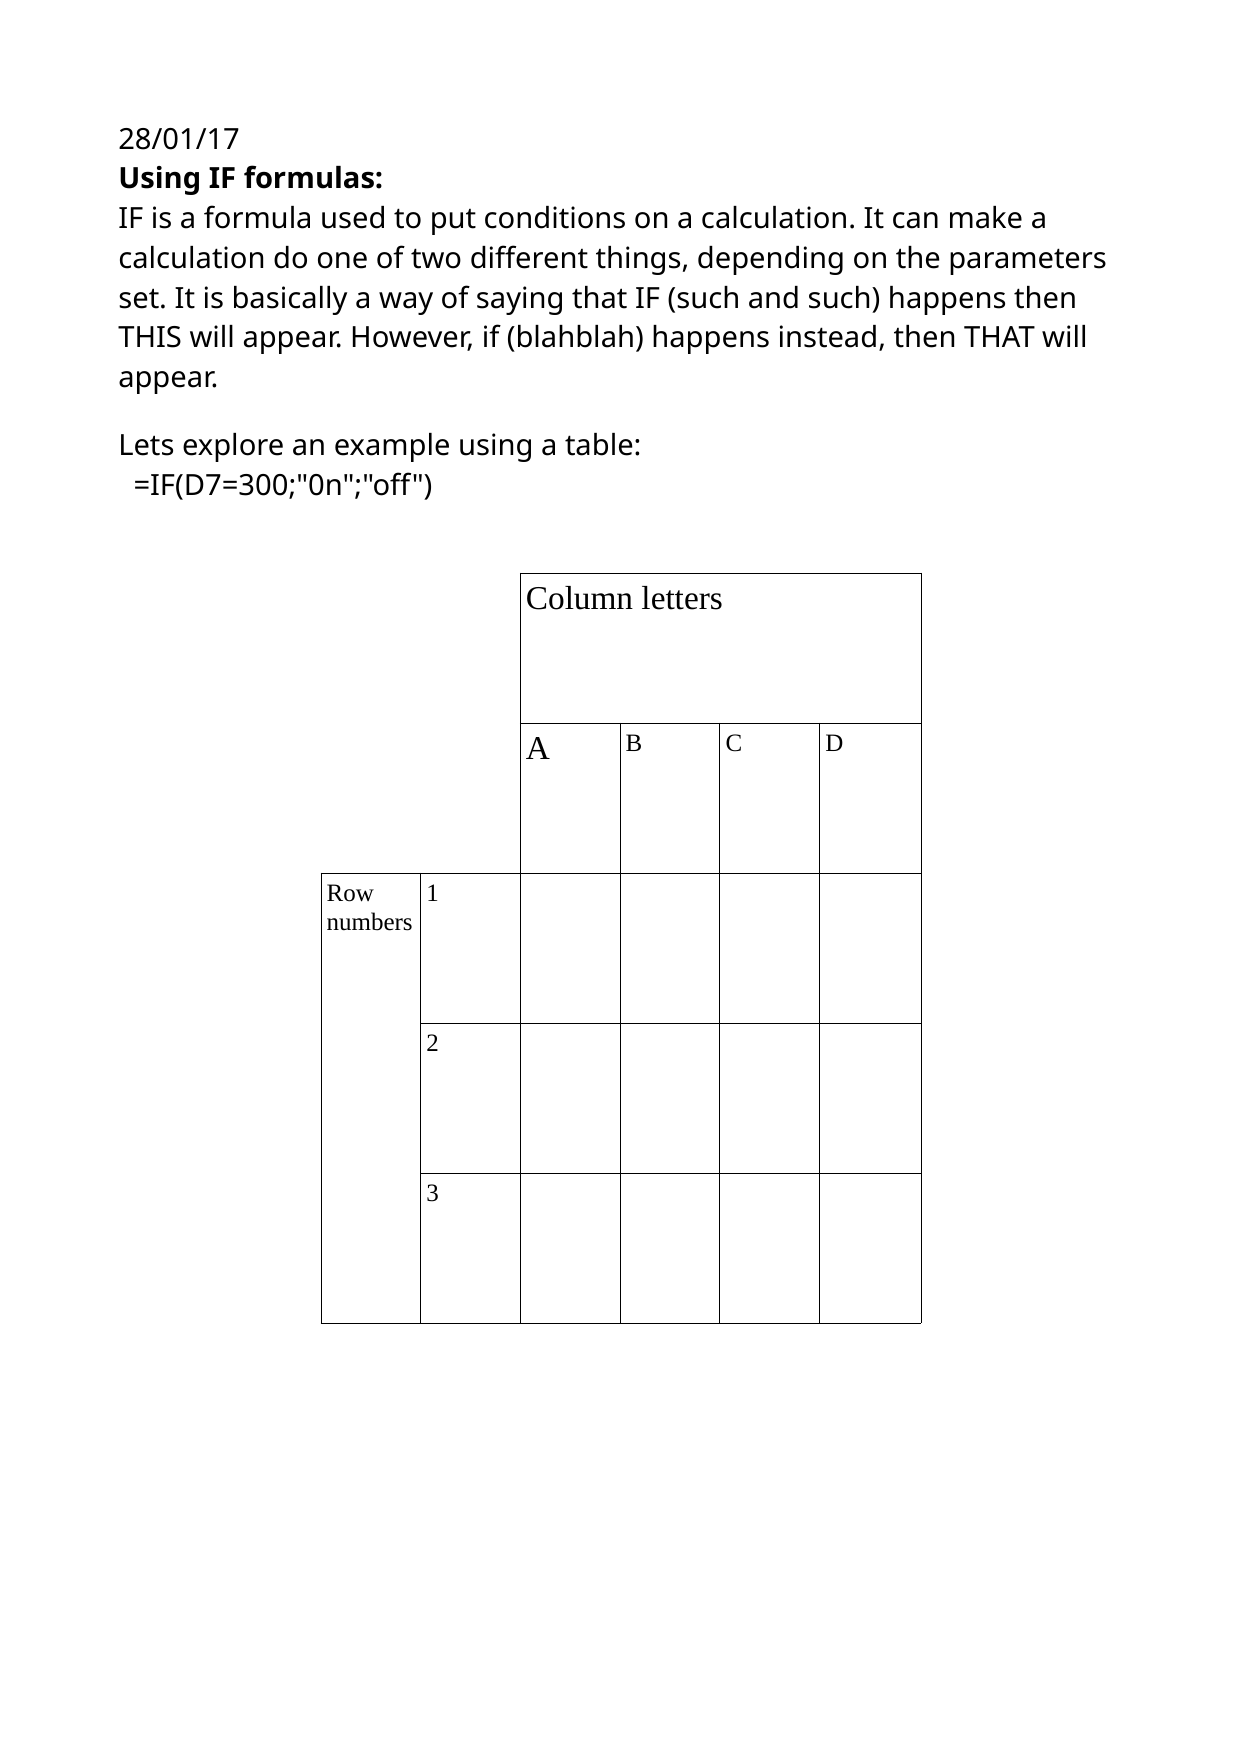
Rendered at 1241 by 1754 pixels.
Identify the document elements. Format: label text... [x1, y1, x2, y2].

table_cell C [720, 724, 819, 872]
table_cell B [621, 724, 719, 872]
table_cell [720, 1174, 819, 1322]
table_cell [621, 1174, 719, 1322]
text Using IF formulas: [118, 158, 1122, 197]
table_cell 3 [421, 1174, 520, 1322]
table_cell [521, 1024, 620, 1172]
table_cell [521, 1174, 620, 1322]
table_header Column letters [521, 574, 921, 722]
table_cell [820, 874, 921, 1022]
table_cell A [521, 724, 620, 872]
table_cell [820, 1024, 921, 1172]
table_cell Row numbers [322, 874, 420, 1322]
table_cell 1 [421, 874, 520, 1022]
table_header [322, 574, 420, 722]
table_cell [521, 874, 620, 1022]
text 28/01/17 [118, 118, 1122, 158]
table_cell [720, 1024, 819, 1172]
table_cell [820, 1174, 921, 1322]
text IF is a formula used to put conditions on a calculation. It can make a calculation do one of two different things, depending on the parameters set. It is basically a way of saying that IF (such and such) happens then THIS will appear. However, if (blahblah) happens instead, then THAT will appear. [118, 197, 1122, 396]
table_cell [621, 1024, 719, 1172]
table_header [421, 574, 520, 722]
text =IF(D7=300;"0n";"off") [118, 464, 1122, 572]
table_cell [720, 874, 819, 1022]
text Lets explore an example using a table: [118, 425, 1122, 464]
table_cell 2 [421, 1024, 520, 1172]
table_cell [322, 724, 420, 872]
table_cell [621, 874, 719, 1022]
table_cell [421, 724, 520, 872]
table_cell D [820, 724, 921, 872]
